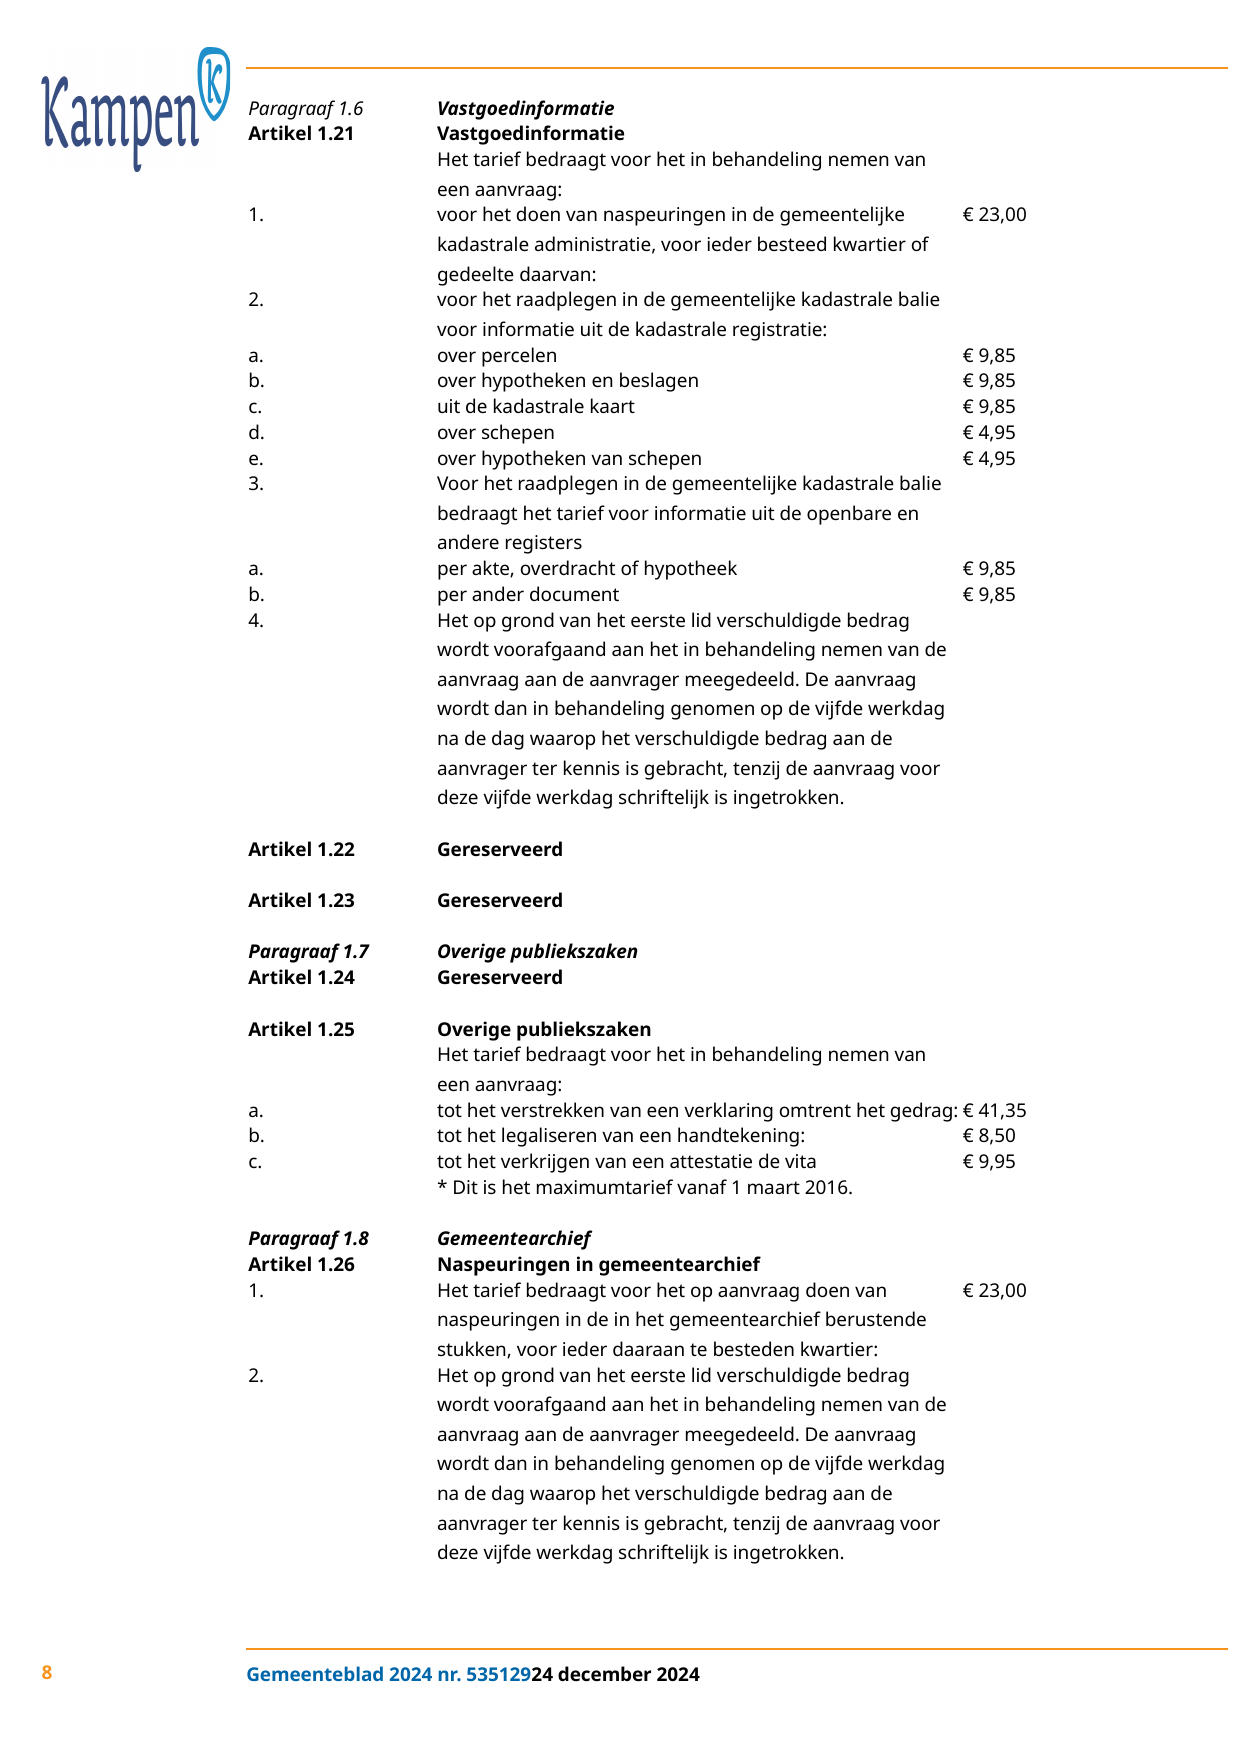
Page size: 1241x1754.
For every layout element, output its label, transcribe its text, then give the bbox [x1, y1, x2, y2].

table_cell € 23,00 [963, 202, 1152, 286]
picture [41, 47, 231, 172]
table_cell a. [248, 1097, 437, 1123]
table_cell 4. [248, 607, 437, 810]
table_cell [437, 990, 963, 1016]
table_cell [248, 913, 437, 939]
table_cell [963, 607, 1152, 810]
table_cell Paragraaf 1.6 [248, 95, 437, 121]
table_cell [963, 470, 1152, 555]
table_cell a. [248, 555, 437, 581]
table_cell € 23,00 [963, 1277, 1152, 1362]
table_cell e. [248, 445, 437, 470]
table_cell Het tarief bedraagt voor het op aanvraag doen van naspeuringen in de in het gemeentearchief berustende stukken, voor ieder daaraan te besteden kwartier: [437, 1277, 963, 1362]
table_cell [963, 95, 1152, 121]
table_cell over hypotheken en beslagen [437, 368, 963, 393]
table_cell [963, 810, 1152, 836]
table_cell per akte, overdracht of hypotheek [437, 555, 963, 581]
table_cell € 4,95 [963, 419, 1152, 445]
table_cell 1. [248, 202, 437, 286]
table_cell a. [248, 342, 437, 367]
table_cell b. [248, 581, 437, 607]
table_cell Gereserveerd [437, 964, 963, 990]
table_cell Artikel 1.21 [248, 121, 437, 146]
table_cell per ander document [437, 581, 963, 607]
table_cell Het op grond van het eerste lid verschuldigde bedrag wordt voorafgaand aan het in behandeling nemen van de aanvraag aan de aanvrager meegedeeld. De aanvraag wordt dan in behandeling genomen op de vijfde werkdag na de dag waarop het verschuldigde bedrag aan de aanvrager ter kennis is gebracht, tenzij de aanvraag voor deze vijfde werkdag schriftelijk is ingetrokken. [437, 1362, 963, 1565]
table_cell [963, 836, 1152, 861]
table_cell [437, 1565, 963, 1591]
table_cell Paragraaf 1.7 [248, 939, 437, 964]
table_cell € 9,85 [963, 581, 1152, 607]
table_cell [248, 1042, 437, 1097]
table_cell Voor het raadplegen in de gemeentelijke kadastrale balie bedraagt het tarief voor informatie uit de openbare en andere registers [437, 470, 963, 555]
table_cell Artikel 1.26 [248, 1251, 437, 1277]
table_cell [248, 861, 437, 887]
table_cell € 9,85 [963, 368, 1152, 393]
table_cell [248, 1200, 437, 1226]
table_cell c. [248, 393, 437, 419]
table_cell tot het legaliseren van een handtekening: [437, 1123, 963, 1148]
table_cell Overige publiekszaken [437, 1016, 963, 1042]
table_cell [248, 810, 437, 836]
table_cell Gemeentearchief [437, 1226, 963, 1251]
table_cell [437, 810, 963, 836]
table_cell Gereserveerd [437, 836, 963, 861]
table_cell [963, 1016, 1152, 1042]
table_cell [963, 964, 1152, 990]
table_cell [963, 939, 1152, 964]
table_cell Vastgoedinformatie [437, 95, 963, 121]
table_cell voor het doen van naspeuringen in de gemeentelijke kadastrale administratie, voor ieder besteed kwartier of gedeelte daarvan: [437, 202, 963, 286]
table_cell over schepen [437, 419, 963, 445]
table_cell Artikel 1.23 [248, 887, 437, 913]
table_cell [963, 1565, 1152, 1591]
table_cell voor het raadplegen in de gemeentelijke kadastrale balie voor informatie uit de kadastrale registratie: [437, 286, 963, 342]
table_cell Vastgoedinformatie [437, 121, 963, 146]
table_cell [963, 1362, 1152, 1565]
table_cell d. [248, 419, 437, 445]
table_cell € 9,85 [963, 342, 1152, 367]
table_cell b. [248, 1123, 437, 1148]
table_cell Artikel 1.22 [248, 836, 437, 861]
table_cell [963, 887, 1152, 913]
table_cell b. [248, 368, 437, 393]
table_cell € 41,35 [963, 1097, 1152, 1123]
table_cell over hypotheken van schepen [437, 445, 963, 470]
table_cell € 8,50 [963, 1123, 1152, 1148]
table_cell [437, 861, 963, 887]
table_cell [963, 861, 1152, 887]
table_cell [248, 1565, 437, 1591]
table_cell € 9,85 [963, 555, 1152, 581]
table_cell Het tarief bedraagt voor het in behandeling nemen van een aanvraag: [437, 1042, 963, 1097]
table_cell [963, 1174, 1152, 1200]
table_cell [248, 1174, 437, 1200]
table_cell Paragraaf 1.8 [248, 1226, 437, 1251]
table_cell [437, 1200, 963, 1226]
table_cell Gereserveerd [437, 887, 963, 913]
table_cell [437, 913, 963, 939]
table_cell [963, 1226, 1152, 1251]
table_cell [248, 146, 437, 202]
table_cell Overige publiekszaken [437, 939, 963, 964]
table_cell tot het verstrekken van een verklaring omtrent het gedrag: [437, 1097, 963, 1123]
table_cell tot het verkrijgen van een attestatie de vita [437, 1148, 963, 1174]
table_cell [963, 1200, 1152, 1226]
table_cell [963, 286, 1152, 342]
table_cell [248, 990, 437, 1016]
table_cell [963, 121, 1152, 146]
table_cell [963, 990, 1152, 1016]
table_cell Het tarief bedraagt voor het in behandeling nemen van een aanvraag: [437, 146, 963, 202]
table_cell Naspeuringen in gemeentearchief [437, 1251, 963, 1277]
table_cell € 9,95 [963, 1148, 1152, 1174]
table_cell € 4,95 [963, 445, 1152, 470]
table_cell over percelen [437, 342, 963, 367]
table_cell Het op grond van het eerste lid verschuldigde bedrag wordt voorafgaand aan het in behandeling nemen van de aanvraag aan de aanvrager meegedeeld. De aanvraag wordt dan in behandeling genomen op de vijfde werkdag na de dag waarop het verschuldigde bedrag aan de aanvrager ter kennis is gebracht, tenzij de aanvraag voor deze vijfde werkdag schriftelijk is ingetrokken. [437, 607, 963, 810]
table_cell 1. [248, 1277, 437, 1362]
table_cell € 9,85 [963, 393, 1152, 419]
table_cell 3. [248, 470, 437, 555]
table_cell 2. [248, 286, 437, 342]
table_cell * Dit is het maximumtarief vanaf 1 maart 2016. [437, 1174, 963, 1200]
table_cell 2. [248, 1362, 437, 1565]
table_cell uit de kadastrale kaart [437, 393, 963, 419]
table_cell [963, 1251, 1152, 1277]
table_cell [963, 913, 1152, 939]
table_cell [963, 1042, 1152, 1097]
table_cell Artikel 1.24 [248, 964, 437, 990]
table_cell Artikel 1.25 [248, 1016, 437, 1042]
table_cell [963, 146, 1152, 202]
table_cell c. [248, 1148, 437, 1174]
